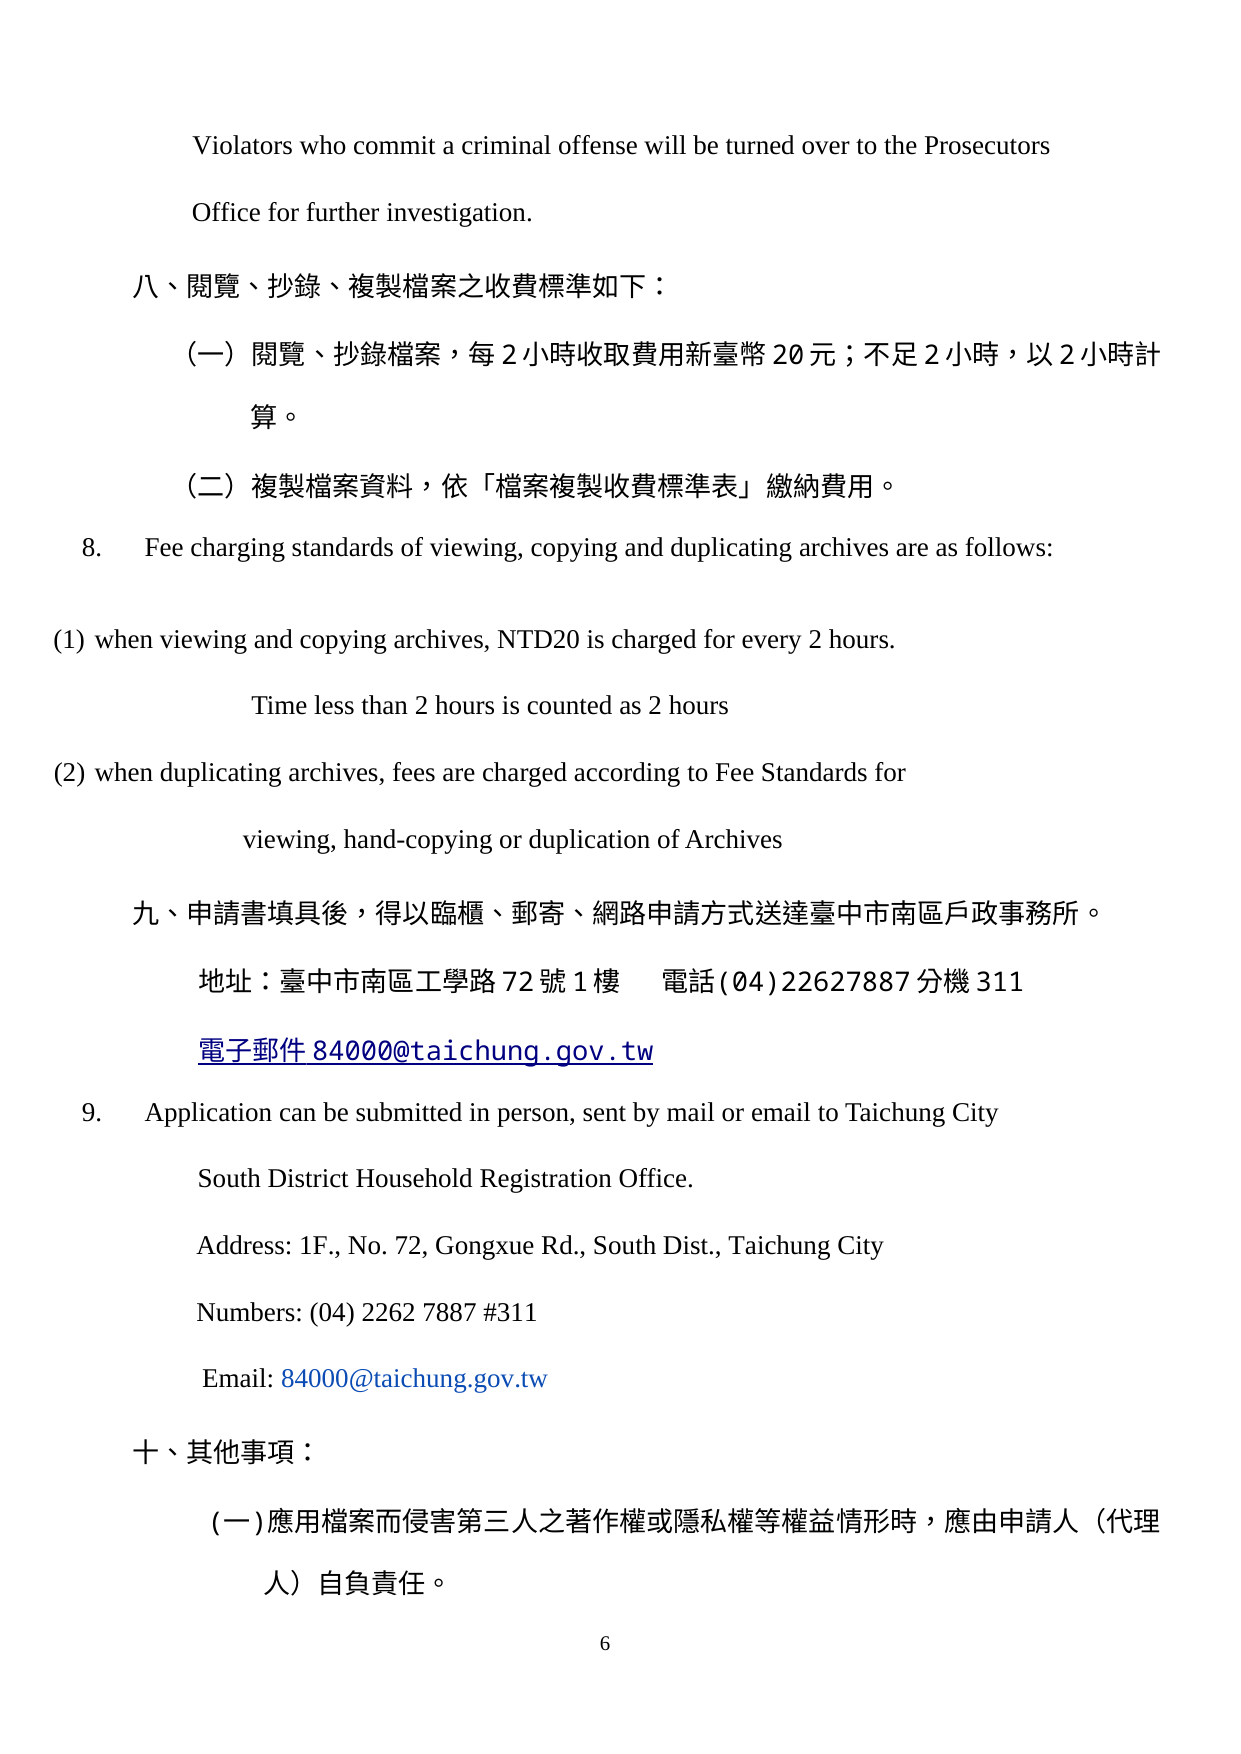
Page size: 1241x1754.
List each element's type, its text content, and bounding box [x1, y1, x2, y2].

list Fee charging standards of viewing, copying and duplicating archives are as follows: [44, 505, 1165, 567]
text South District Household Registration Office. [44, 1136, 1165, 1199]
text Email: 84000@taichung.gov.tw [44, 1336, 1165, 1399]
list when viewing and copying archives, NTD20 is charged for every 2 hours. [44, 597, 1165, 659]
text （二）複製檔案資料，依「檔案複製收費標準表」繳納費用。 [44, 442, 1165, 505]
text 地址：臺中市南區工學路72號1樓 電話(04)22627887分機311 [198, 938, 1165, 1001]
text (一)應用檔案而侵害第三人之著作權或隱私權等權益情形時，應由申請人（代理人）自負責任。 [207, 1478, 1165, 1603]
text viewing, hand-copying or duplication of Archives [44, 797, 1165, 859]
text 電子郵件84000@taichung.gov.tw [198, 1007, 1165, 1069]
text 九、申請書填具後，得以臨櫃、郵寄、網路申請方式送達臺中市南區戶政事務所。 [44, 869, 1165, 932]
text Time less than 2 hours is counted as 2 hours [187, 663, 1165, 726]
text Numbers: (04) 2262 7887 #311 [44, 1269, 1165, 1332]
text 十、其他事項： [44, 1409, 1165, 1472]
text （一）閱覽、抄錄檔案，每2小時收取費用新臺幣20元；不足2小時，以2小時計算。 [170, 311, 1165, 436]
text 八、閱覽、抄錄、複製檔案之收費標準如下： [44, 242, 1165, 305]
list Application can be submitted in person, sent by mail or email to Taichung City [44, 1069, 1165, 1132]
text Address: 1F., No. 72, Gongxue Rd., South Dist., Taichung City [44, 1203, 1165, 1265]
text Office for further investigation. [192, 169, 1165, 232]
list when duplicating archives, fees are charged according to Fee Standards for [44, 730, 1165, 792]
text Violators who commit a criminal offense will be turned over to the Prosecutors [73, 103, 1165, 165]
